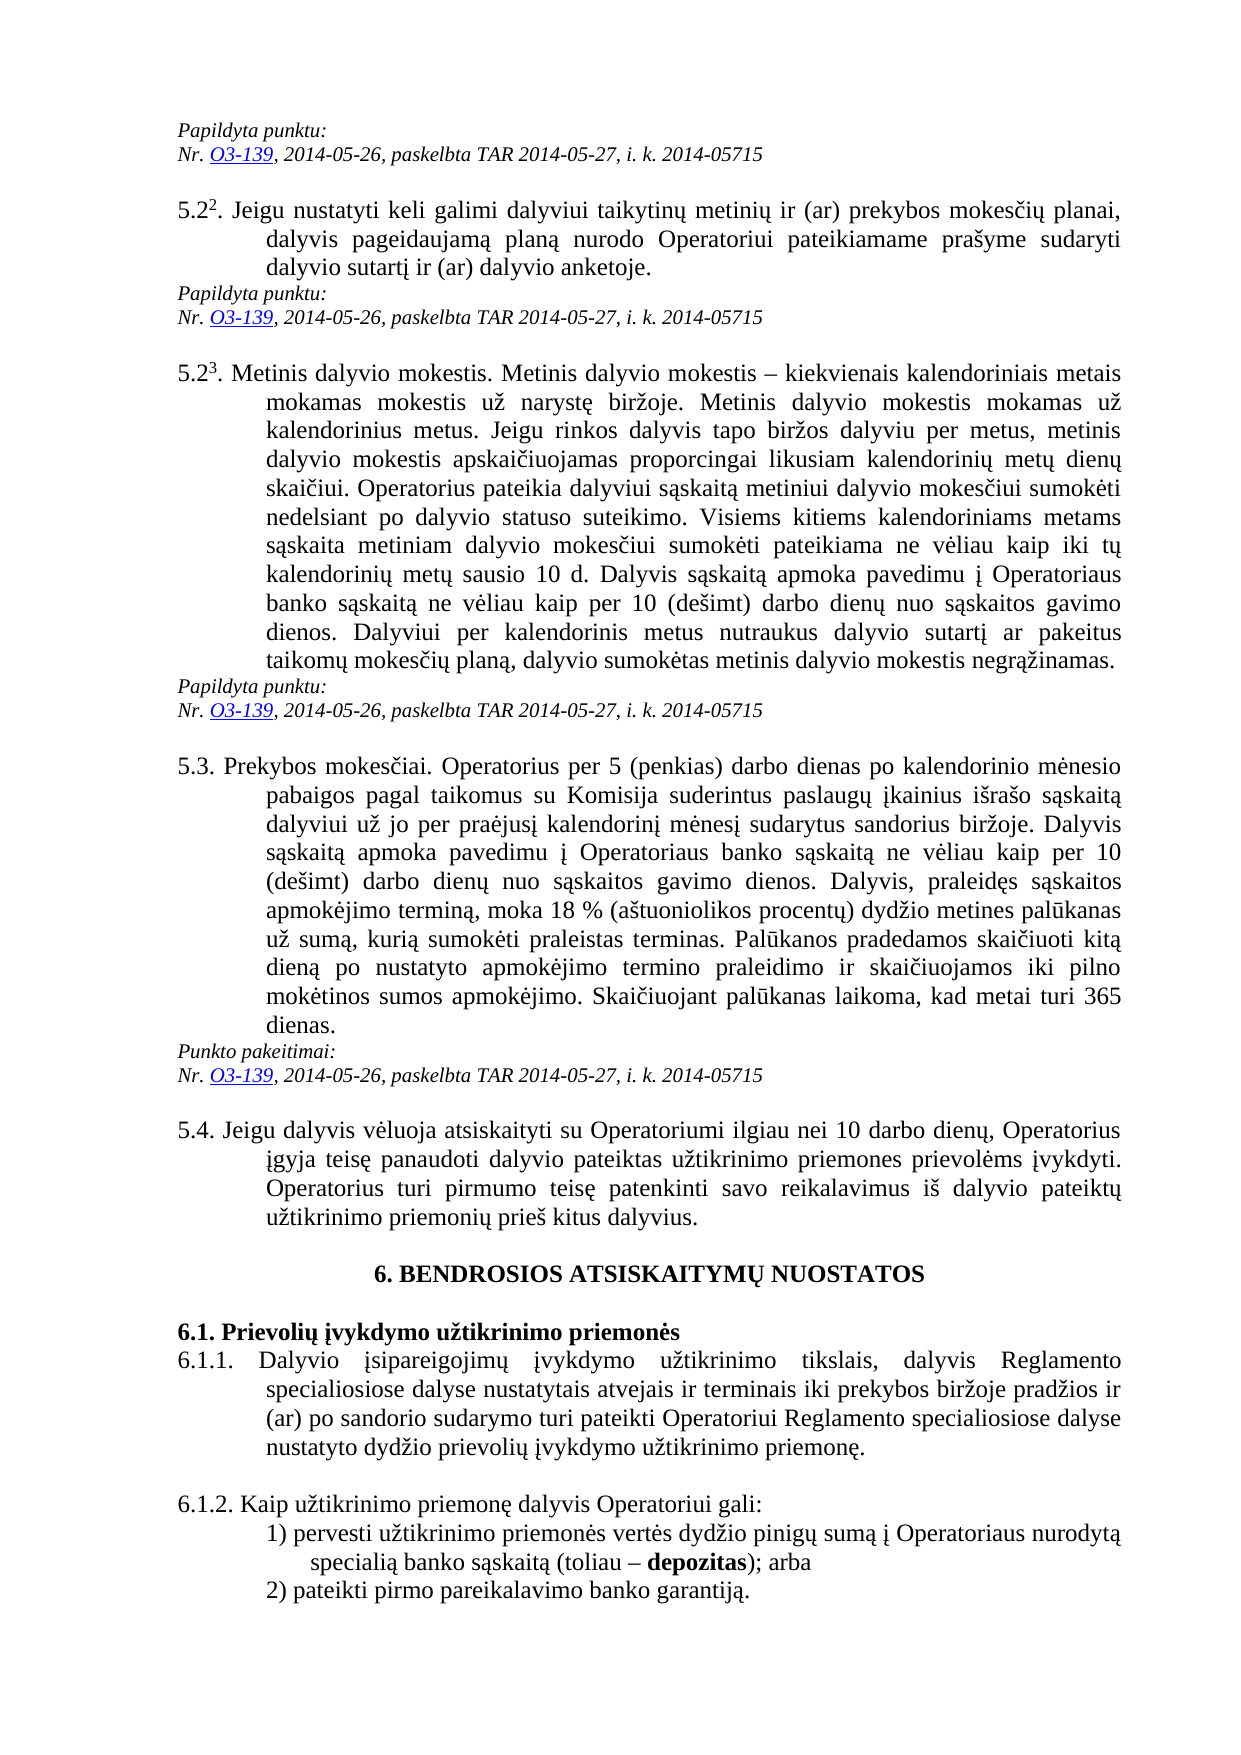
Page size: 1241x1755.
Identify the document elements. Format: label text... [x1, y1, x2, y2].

text 5.22. Jeigu nustatyti keli galimi dalyviui taikytinų metinių ir (ar) prekybos mokesčių planai, dalyvis pageidaujamą planą nurodo Operatoriui pateikiamame prašyme sudaryti dalyvio sutartį ir (ar) dalyvio anketoje. [177, 195, 1122, 281]
text Nr. O3-139, 2014-05-26, paskelbta TAR 2014-05-27, i. k. 2014-05715 [177, 1063, 1122, 1087]
text Nr. O3-139, 2014-05-26, paskelbta TAR 2014-05-27, i. k. 2014-05715 [177, 305, 1122, 329]
text 5.4. Jeigu dalyvis vėluoja atsiskaityti su Operatoriumi ilgiau nei 10 darbo dienų, Operatorius įgyja teisę panaudoti dalyvio pateiktas užtikrinimo priemones prievolėms įvykdyti. Operatorius turi pirmumo teisę patenkinti savo reikalavimus iš dalyvio pateiktų užtikrinimo priemonių prieš kitus dalyvius. [177, 1116, 1122, 1231]
text 5.3. Prekybos mokesčiai. Operatorius per 5 (penkias) darbo dienas po kalendorinio mėnesio pabaigos pagal taikomus su Komisija suderintus paslaugų įkainius išrašo sąskaitą dalyviui už jo per praėjusį kalendorinį mėnesį sudarytus sandorius biržoje. Dalyvis sąskaitą apmoka pavedimu į Operatoriaus banko sąskaitą ne vėliau kaip per 10 (dešimt) darbo dienų nuo sąskaitos gavimo dienos. Dalyvis, praleidęs sąskaitos apmokėjimo terminą, moka 18 % (aštuoniolikos procentų) dydžio metines palūkanas už sumą, kurią sumokėti praleistas terminas. Palūkanos pradedamos skaičiuoti kitą dieną po nustatyto apmokėjimo termino praleidimo ir skaičiuojamos iki pilno mokėtinos sumos apmokėjimo. Skaičiuojant palūkanas laikoma, kad metai turi 365 dienas. [177, 751, 1122, 1039]
text 6.1. Prievolių įvykdymo užtikrinimo priemonės [177, 1317, 1122, 1346]
text 6.1.1. Dalyvio įsipareigojimų įvykdymo užtikrinimo tikslais, dalyvis Reglamento specialiosiose dalyse nustatytais atvejais ir terminais iki prekybos biržoje pradžios ir (ar) po sandorio sudarymo turi pateikti Operatoriui Reglamento specialiosiose dalyse nustatyto dydžio prievolių įvykdymo užtikrinimo priemonę. [177, 1346, 1122, 1461]
text Papildyta punktu: [177, 674, 1122, 698]
text Papildyta punktu: [177, 281, 1122, 305]
text 6.1.2. Kaip užtikrinimo priemonę dalyvis Operatoriui gali: [177, 1489, 1122, 1518]
text 1) pervesti užtikrinimo priemonės vertės dydžio pinigų sumą į Operatoriaus nurodytą specialią banko sąskaitą (toliau – depozitas); arba [266, 1518, 1122, 1576]
text 5.23. Metinis dalyvio mokestis. Metinis dalyvio mokestis – kiekvienais kalendoriniais metais mokamas mokestis už narystę biržoje. Metinis dalyvio mokestis mokamas už kalendorinius metus. Jeigu rinkos dalyvis tapo biržos dalyviu per metus, metinis dalyvio mokestis apskaičiuojamas proporcingai likusiam kalendorinių metų dienų skaičiui. Operatorius pateikia dalyviui sąskaitą metiniui dalyvio mokesčiui sumokėti nedelsiant po dalyvio statuso suteikimo. Visiems kitiems kalendoriniams metams sąskaita metiniam dalyvio mokesčiui sumokėti pateikiama ne vėliau kaip iki tų kalendorinių metų sausio 10 d. Dalyvis sąskaitą apmoka pavedimu į Operatoriaus banko sąskaitą ne vėliau kaip per 10 (dešimt) darbo dienų nuo sąskaitos gavimo dienos. Dalyviui per kalendorinis metus nutraukus dalyvio sutartį ar pakeitus taikomų mokesčių planą, dalyvio sumokėtas metinis dalyvio mokestis negrąžinamas. [177, 358, 1122, 674]
text 6. BENDROSIOS ATSISKAITYMŲ NUOSTATOS [177, 1259, 1122, 1288]
text Nr. O3-139, 2014-05-26, paskelbta TAR 2014-05-27, i. k. 2014-05715 [177, 142, 1122, 166]
text Punkto pakeitimai: [177, 1039, 1122, 1063]
text Papildyta punktu: [177, 118, 1122, 142]
text Nr. O3-139, 2014-05-26, paskelbta TAR 2014-05-27, i. k. 2014-05715 [177, 698, 1122, 722]
text 2) pateikti pirmo pareikalavimo banko garantiją. [266, 1576, 1122, 1604]
